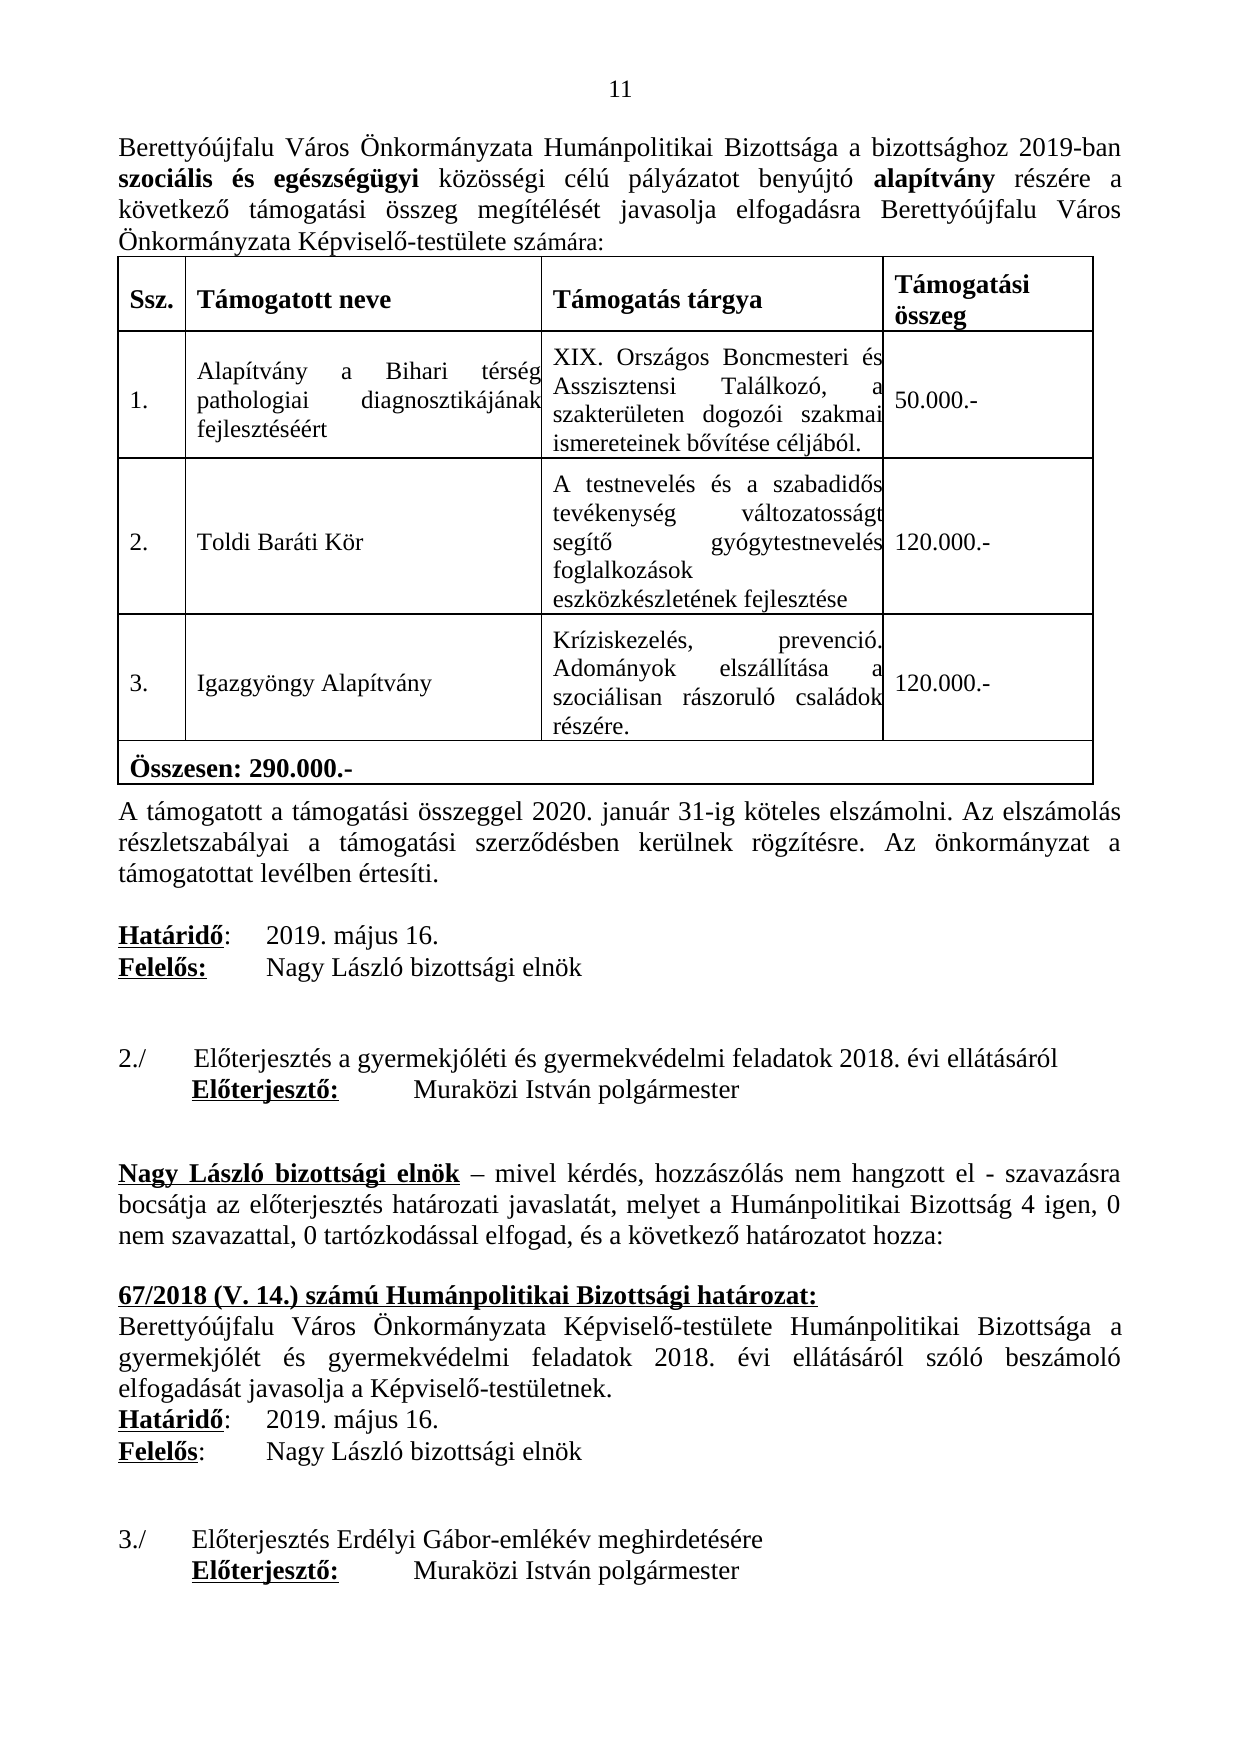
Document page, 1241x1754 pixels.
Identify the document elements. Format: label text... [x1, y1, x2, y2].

text Berettyóújfalu Város Önkormányzata Képviselő-testülete Humánpolitikai Bizottsága a gyermekjólét és gyermekvédelmi feladatok 2018. évi ellátásáról szóló beszámoló elfogadását javasolja a Képviselő-testületnek. [118, 1310, 1122, 1403]
text 3./ Előterjesztés Erdélyi Gábor-emlékév meghirdetésére [118, 1523, 1122, 1554]
text 2./ Előterjesztés a gyermekjóléti és gyermekvédelmi feladatok 2018. évi ellátásáról [118, 1042, 1122, 1073]
text A támogatott a támogatási összeggel 2020. január 31-ig köteles elszámolni. Az elszámolás részletszabályai a támogatási szerződésben kerülnek rögzítésre. Az önkormányzat a támogatottat levélben értesíti. [118, 795, 1122, 888]
text Nagy László bizottsági elnök – mivel kérdés, hozzászólás nem hangzott el - szavazásra bocsátja az előterjesztés határozati javaslatát, melyet a Humánpolitikai Bizottság 4 igen, 0 nem szavazattal, 0 tartózkodással elfogad, és a következő határozatot hozza: [118, 1157, 1122, 1250]
table_cell Alapítvány a Bihari térség pathologiai diagnosztikájának fejlesztéséért [186, 332, 541, 457]
text Előterjesztő: Muraközi István polgármester [191, 1073, 1122, 1104]
table_cell 1. [119, 332, 185, 457]
text 67/2018 (V. 14.) számú Humánpolitikai Bizottsági határozat: [118, 1279, 1122, 1310]
text Felelős: Nagy László bizottsági elnök [118, 951, 1122, 982]
table_cell 3. [119, 615, 185, 740]
table_header Ssz. [119, 257, 185, 330]
table_cell 2. [119, 459, 185, 613]
table_cell Kríziskezelés, prevenció. Adományok elszállítása a szociálisan rászoruló családok részére. [542, 615, 882, 740]
table_cell 120.000.- [884, 615, 1092, 740]
table_header Támogatás tárgya [542, 257, 882, 330]
table_cell 120.000.- [884, 459, 1092, 613]
table_header Támogatott neve [186, 257, 541, 330]
table_header Támogatási összeg [884, 257, 1092, 330]
text Előterjesztő: Muraközi István polgármester [191, 1554, 1122, 1586]
text Felelős: Nagy László bizottsági elnök [118, 1434, 1122, 1466]
table_cell 50.000.- [884, 332, 1092, 457]
text Berettyóújfalu Város Önkormányzata Humánpolitikai Bizottsága a bizottsághoz 2019-ban szociális és egészségügyi közösségi célú pályázatot benyújtó alapítvány részére a következő támogatási összeg megítélését javasolja elfogadásra Berettyóújfalu Város Önkormányzata Képviselő-testülete számára: [118, 131, 1122, 256]
text Határidő: 2019. május 16. [118, 919, 1122, 951]
text Határidő: 2019. május 16. [118, 1403, 1122, 1434]
table_cell Igazgyöngy Alapítvány [186, 615, 541, 740]
table_cell Toldi Baráti Kör [186, 459, 541, 613]
table_cell Összesen: 290.000.- [119, 741, 1092, 783]
table_cell XIX. Országos Boncmesteri és Asszisztensi Találkozó, a szakterületen dogozói szakmai ismereteinek bővítése céljából. [542, 332, 882, 457]
table_cell A testnevelés és a szabadidős tevékenység változatosságt segítő gyógytestnevelés foglalkozások eszközkészletének fejlesztése [542, 459, 882, 613]
